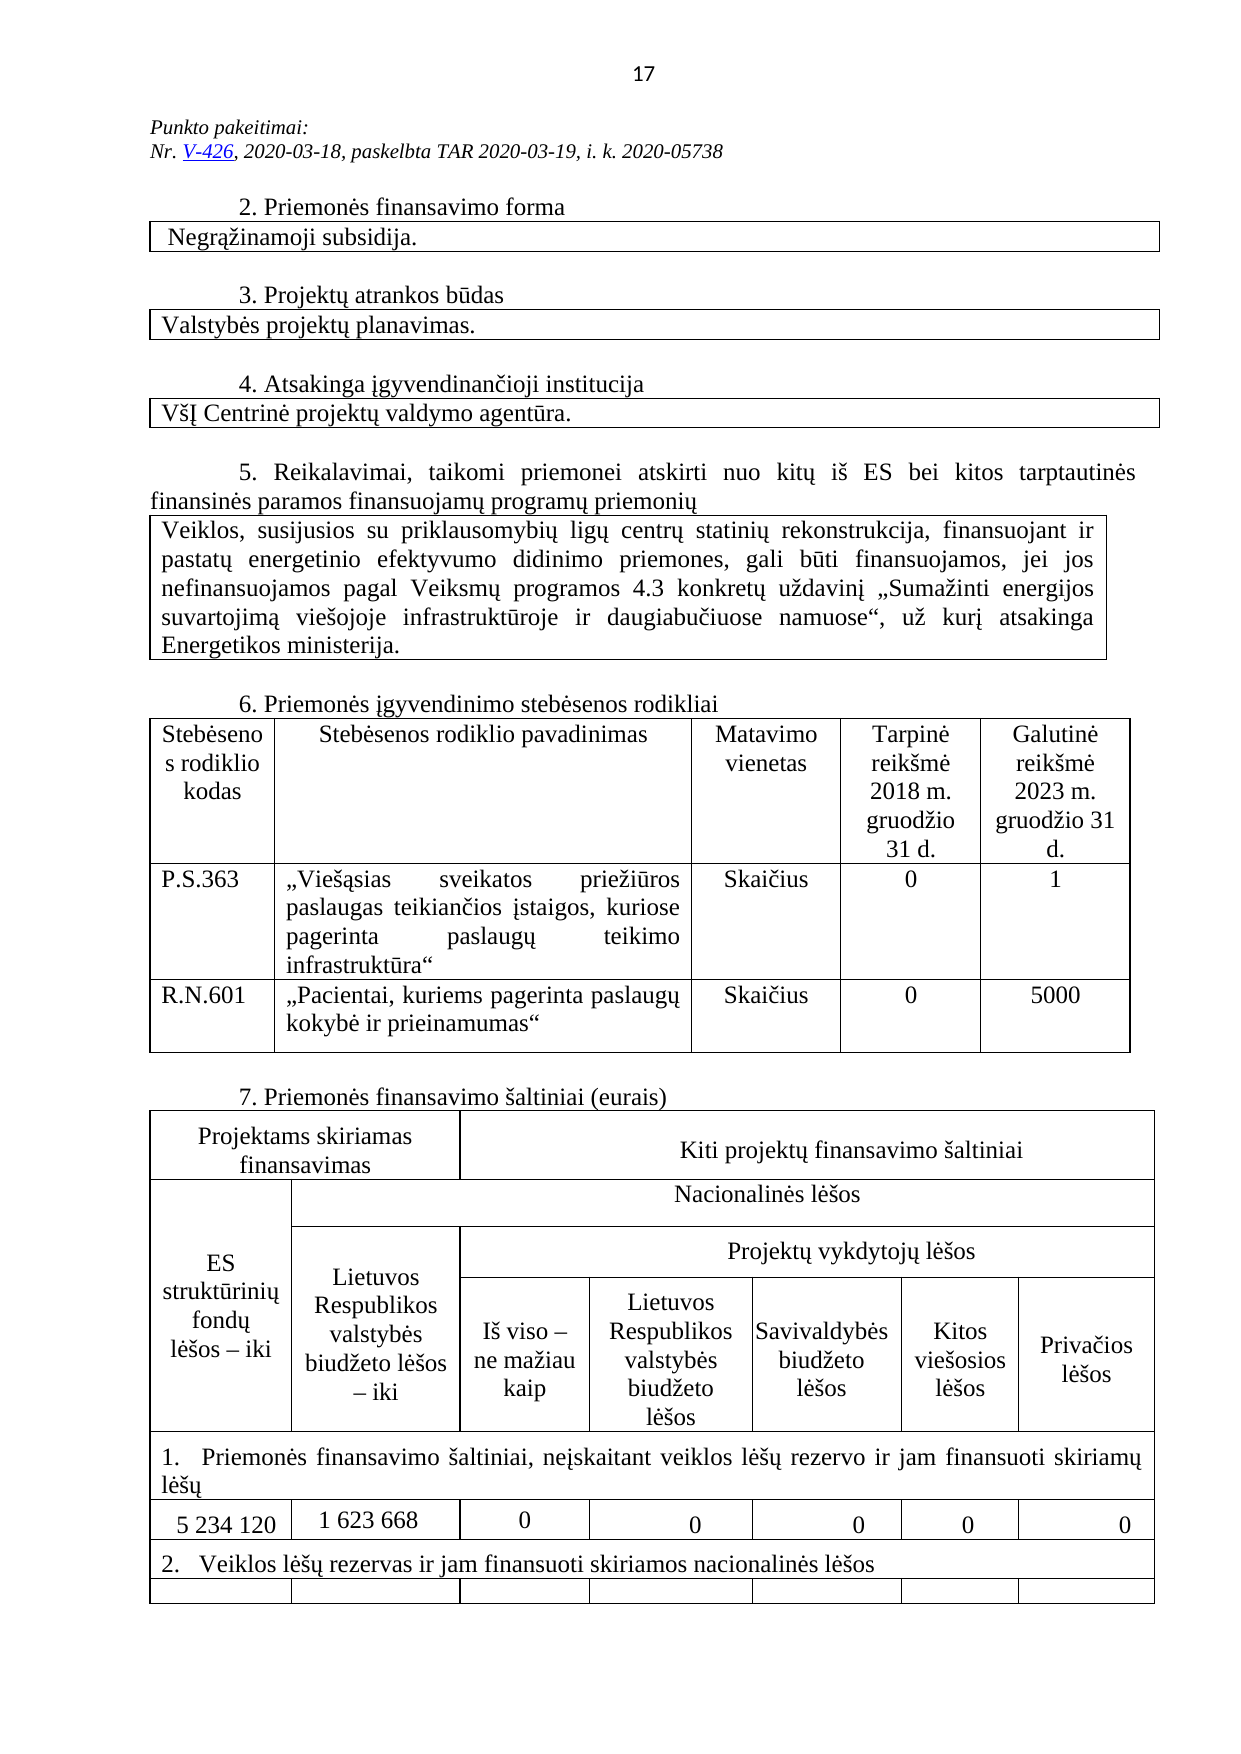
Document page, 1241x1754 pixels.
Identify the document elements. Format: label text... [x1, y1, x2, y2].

table_cell 0 [590, 1500, 752, 1538]
table_cell 0 [841, 980, 980, 1052]
table_header VšĮ Centrinė projektų valdymo agentūra. [151, 399, 1159, 427]
table_header Kiti projektų finansavimo šaltiniai [461, 1111, 1154, 1178]
table_header Negrąžinamoji subsidija. [151, 222, 1159, 251]
table_header Veiklos, susijusios su priklausomybių ligų centrų statinių rekonstrukcija, finansuojant ir pastatų energetinio efektyvumo didinimo priemones, gali būti finansuojamos, jei jos nefinansuojamos pagal Veiksmų programos 4.3 konkretų uždavinį „Sumažinti energijos suvartojimą viešojoje infrastruktūroje ir daugiabučiuose namuose“, už kurį atsakinga Energetikos ministerija. [151, 516, 1106, 659]
text 4. Atsakinga įgyvendinančioji institucija [150, 369, 1137, 397]
table_cell Projektų vykdytojų lėšos [461, 1227, 1154, 1277]
table_cell 1 623 668 [292, 1500, 459, 1538]
table_cell [590, 1579, 752, 1603]
table_cell 0 [1019, 1500, 1154, 1538]
table_cell [1019, 1579, 1154, 1603]
table_cell Privačios lėšos [1019, 1278, 1154, 1431]
table_cell 1 [981, 864, 1129, 979]
table_header Stebėsenos rodiklio kodas [151, 719, 274, 863]
table_cell 0 [461, 1500, 589, 1538]
table_cell [151, 1579, 291, 1603]
table_cell 0 [902, 1500, 1018, 1538]
table_cell Nacionalinės lėšos [292, 1180, 1154, 1226]
table_cell Savivaldybės biudžeto lėšos [753, 1278, 901, 1431]
table_cell Kitos viešosios lėšos [902, 1278, 1018, 1431]
table_header Galutinė reikšmė 2023 m. gruodžio 31 d. [981, 719, 1129, 863]
table_header Matavimo vienetas [692, 719, 840, 863]
table_cell [902, 1579, 1018, 1603]
table_cell 1. Priemonės finansavimo šaltiniai, neįskaitant veiklos lėšų rezervo ir jam finansuoti skiriamų lėšų [151, 1432, 1154, 1499]
table_cell [461, 1579, 589, 1603]
table_cell Skaičius [692, 980, 840, 1052]
text Punkto pakeitimai: [150, 115, 1137, 139]
table_cell [292, 1579, 459, 1603]
text 3. Projektų atrankos būdas [150, 280, 1137, 309]
table_cell 0 [753, 1500, 901, 1538]
text 5. Reikalavimai, taikomi priemonei atskirti nuo kitų iš ES bei kitos tarptautinės finansinės paramos finansuojamų programų priemonių [150, 457, 1137, 514]
table_cell R.N.601 [151, 980, 274, 1052]
table_cell Iš viso – ne mažiau kaip [461, 1278, 589, 1431]
table_cell 5000 [981, 980, 1129, 1052]
text 2. Priemonės finansavimo forma [150, 192, 1137, 221]
table_header Valstybės projektų planavimas. [151, 310, 1159, 339]
table_cell Lietuvos Respublikos valstybės biudžeto lėšos – iki [292, 1227, 459, 1431]
table_header Stebėsenos rodiklio pavadinimas [275, 719, 691, 863]
table_cell „Pacientai, kuriems pagerinta paslaugų kokybė ir prieinamumas“ [275, 980, 691, 1052]
table_cell Skaičius [692, 864, 840, 979]
table_cell „Viešąsias sveikatos priežiūros paslaugas teikiančios įstaigos, kuriose pagerinta paslaugų teikimo infrastruktūra“ [275, 864, 691, 979]
text 6. Priemonės įgyvendinimo stebėsenos rodikliai [150, 689, 1137, 718]
table_cell 0 [841, 864, 980, 979]
table_cell [753, 1579, 901, 1603]
table_cell ES struktūrinių fondų lėšos – iki [151, 1180, 291, 1431]
text Nr. V-426, 2020-03-18, paskelbta TAR 2020-03-19, i. k. 2020-05738 [150, 139, 1137, 163]
table_cell 5 234 120 [151, 1500, 291, 1538]
text 7. Priemonės finansavimo šaltiniai (eurais) [150, 1082, 1137, 1110]
table_cell Lietuvos Respublikos valstybės biudžeto lėšos [590, 1278, 752, 1431]
table_cell P.S.363 [151, 864, 274, 979]
table_header Projektams skiriamas finansavimas [151, 1111, 459, 1178]
table_cell 2. Veiklos lėšų rezervas ir jam finansuoti skiriamos nacionalinės lėšos [151, 1540, 1154, 1578]
table_header Tarpinė reikšmė 2018 m. gruodžio 31 d. [841, 719, 980, 863]
